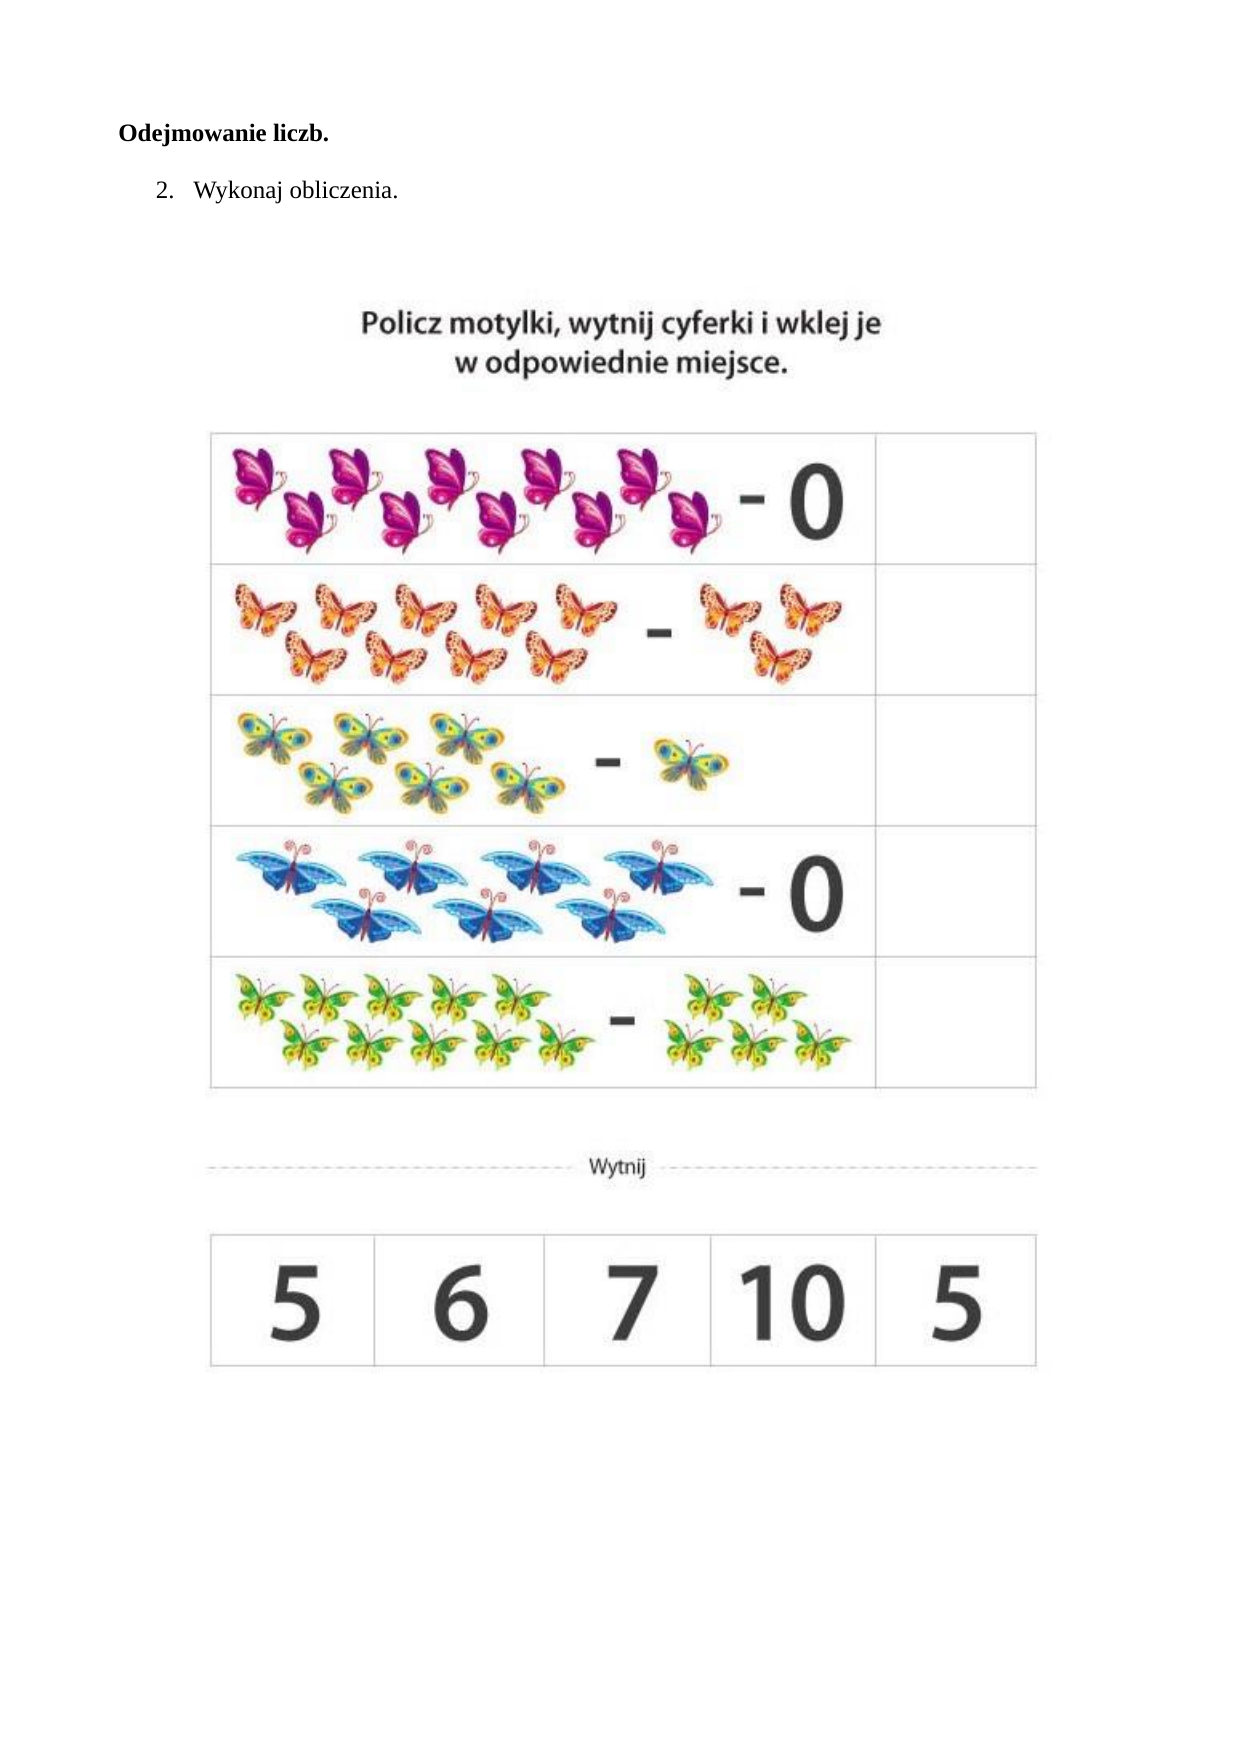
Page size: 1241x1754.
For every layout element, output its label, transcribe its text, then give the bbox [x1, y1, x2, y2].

text Odejmowanie liczb. [118, 118, 1122, 147]
list Wykonaj obliczenia. [156, 176, 1122, 204]
picture [180, 261, 1060, 1470]
